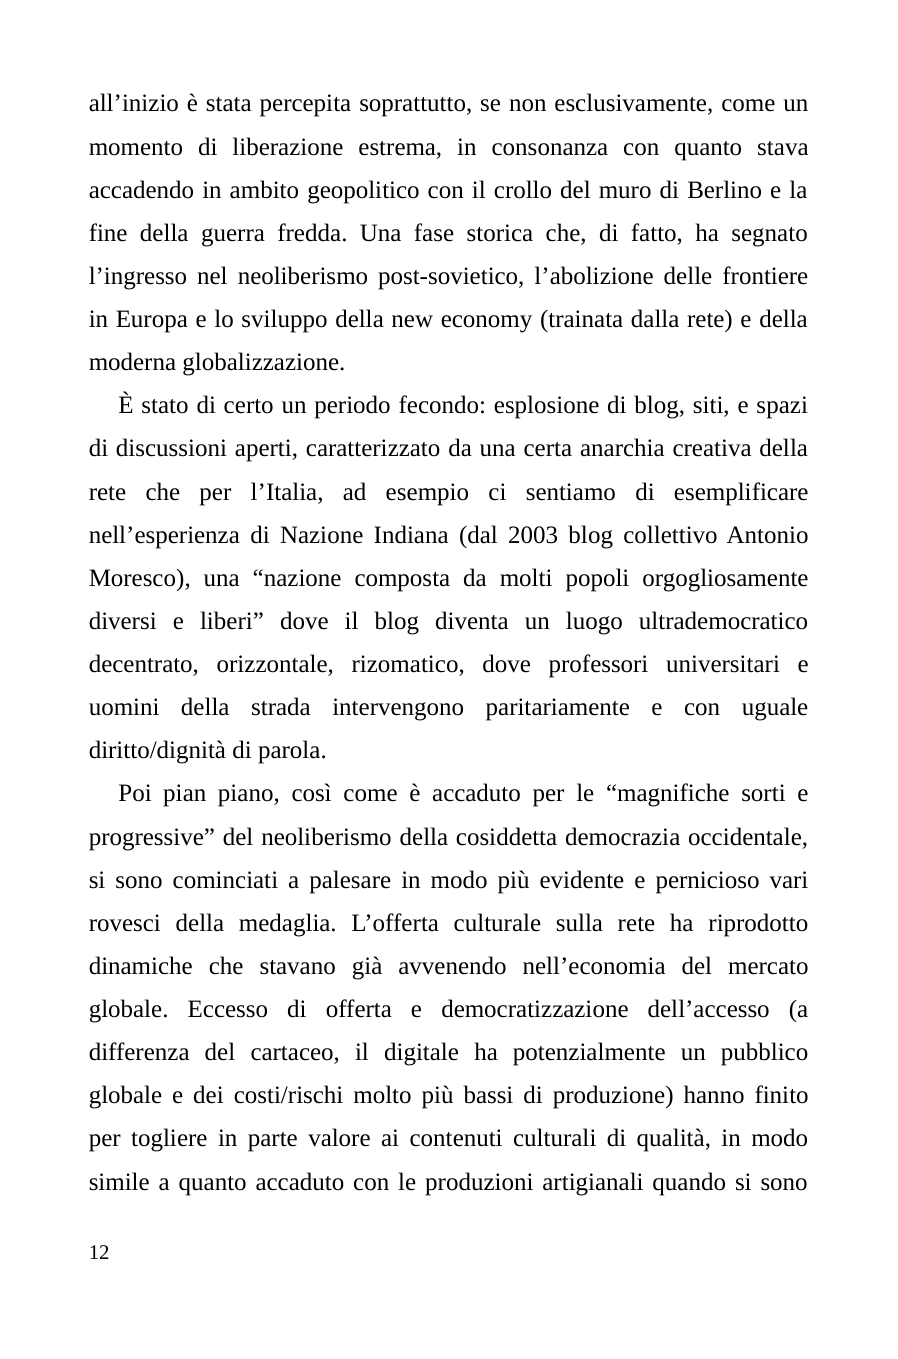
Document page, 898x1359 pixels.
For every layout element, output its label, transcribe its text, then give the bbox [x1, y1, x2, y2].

text all’inizio è stata percepita soprattutto, se non esclusivamente, come un momento di liberazione estrema, in consonanza con quanto stava accadendo in ambito geopolitico con il crollo del muro di Berlino e la fine della guerra fredda. Una fase storica che, di fatto, ha segnato l’ingresso nel neoliberismo post-sovietico, l’abolizione delle frontiere in Europa e lo sviluppo della new economy (trainata dalla rete) e della moderna globalizzazione. [88, 88, 809, 376]
text Poi pian piano, così come è accaduto per le “magnifiche sorti e progressive” del neoliberismo della cosiddetta democrazia occidentale, si sono cominciati a palesare in modo più evidente e pernicioso vari rovesci della medaglia. L’offerta culturale sulla rete ha riprodotto dinamiche che stavano già avvenendo nell’economia del mercato globale. Eccesso di offerta e democratizzazione dell’accesso (a differenza del cartaceo, il digitale ha potenzialmente un pubblico globale e dei costi/rischi molto più bassi di produzione) hanno finito per togliere in parte valore ai contenuti culturali di qualità, in modo simile a quanto accaduto con le produzioni artigianali quando si sono [88, 778, 809, 1195]
text È stato di certo un periodo fecondo: esplosione di blog, siti, e spazi di discussioni aperti, caratterizzato da una certa anarchia creativa della rete che per l’Italia, ad esempio ci sentiamo di esemplificare nell’esperienza di Nazione Indiana (dal 2003 blog collettivo Antonio Moresco), una “nazione composta da molti popoli orgogliosamente diversi e liberi” dove il blog diventa un luogo ultrademocratico decentrato, orizzontale, rizomatico, dove professori universitari e uomini della strada intervengono paritariamente e con uguale diritto/dignità di parola. [88, 390, 809, 764]
